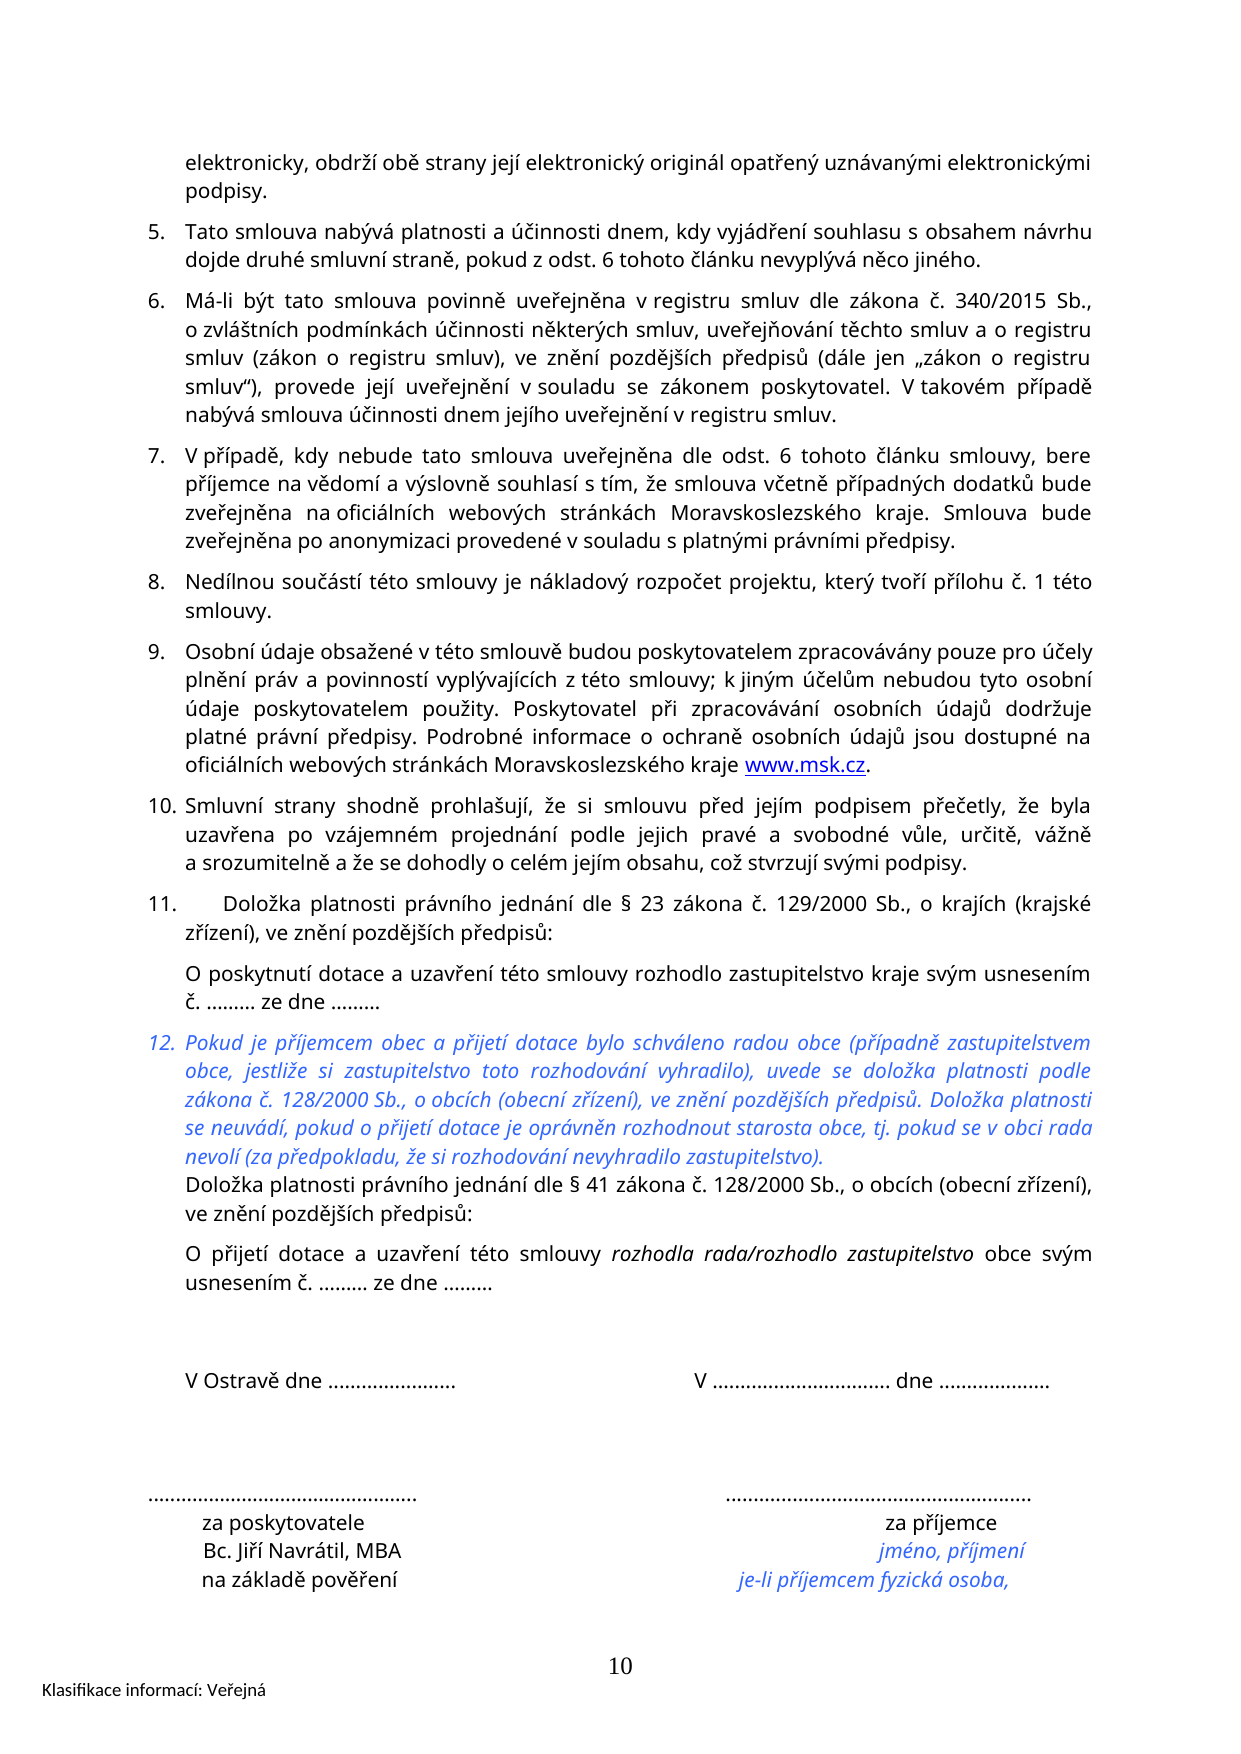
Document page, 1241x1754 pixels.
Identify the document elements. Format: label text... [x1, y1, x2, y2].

list V případě, kdy nebude tato smlouva uveřejněna dle odst. 6 tohoto článku smlouvy, bere příjemce na vědomí a výslovně souhlasí s tím, že smlouva včetně případných dodatků bude zveřejněna na oficiálních webových stránkách Moravskoslezského kraje. Smlouva bude zveřejněna po anonymizaci provedené v souladu s platnými právními předpisy. [148, 441, 1092, 555]
text Bc. Jiří Navrátil, MBA jméno, příjmení [192, 1536, 1092, 1565]
text O poskytnutí dotace a uzavření této smlouvy rozhodlo zastupitelstvo kraje svým usnesením č. ……… ze dne ……… [185, 959, 1092, 1016]
text V Ostravě dne ....................... V ................................ dne .................... [185, 1366, 1092, 1394]
list elektronicky, obdrží obě strany její elektronický originál opatřený uznávanými elektronickými podpisy. [148, 148, 1092, 204]
list Tato smlouva nabývá platnosti a účinnosti dnem, kdy vyjádření souhlasu s obsahem návrhu dojde druhé smluvní straně, pokud z odst. 6 tohoto článku nevyplývá něco jiného. [148, 217, 1092, 274]
list Smluvní strany shodně prohlašují, že si smlouvu před jejím podpisem přečetly, že byla uzavřena po vzájemném projednání podle jejich pravé a svobodné vůle, určitě, vážně a srozumitelně a že se dohodly o celém jejím obsahu, což stvrzují svými podpisy. [148, 791, 1092, 877]
list Pokud je příjemcem obec a přijetí dotace bylo schváleno radou obce (případně zastupitelstvem obce, jestliže si zastupitelstvo toto rozhodování vyhradilo), uvede se doložka platnosti podle zákona č. 128/2000 Sb., o obcích (obecní zřízení), ve znění pozdějších předpisů. Doložka platnosti se neuvádí, pokud o přijetí dotace je oprávněn rozhodnout starosta obce, tj. pokud se v obci rada nevolí (za předpokladu, že si rozhodování nevyhradilo zastupitelstvo). [148, 1028, 1092, 1170]
text ..……………………………………….. ....................................................... [148, 1479, 1092, 1508]
list Má-li být tato smlouva povinně uveřejněna v registru smluv dle zákona č. 340/2015 Sb., o zvláštních podmínkách účinnosti některých smluv, uveřejňování těchto smluv a o registru smluv (zákon o registru smluv), ve znění pozdějších předpisů (dále jen „zákon o registru smluv“), provede její uveřejnění v souladu se zákonem poskytovatel. V takovém případě nabývá smlouva účinnosti dnem jejího uveřejnění v registru smluv. [148, 286, 1092, 429]
text Doložka platnosti právního jednání dle § 41 zákona č. 128/2000 Sb., o obcích (obecní zřízení), ve znění pozdějších předpisů: [185, 1170, 1092, 1227]
text za poskytovatele za příjemce [148, 1508, 1092, 1536]
text na základě pověření je-li příjemcem fyzická osoba, [185, 1565, 1092, 1593]
list Nedílnou součástí této smlouvy je nákladový rozpočet projektu, který tvoří přílohu č. 1 této smlouvy. [148, 567, 1092, 624]
list Osobní údaje obsažené v této smlouvě budou poskytovatelem zpracovávány pouze pro účely plnění práv a povinností vyplývajících z této smlouvy; k jiným účelům nebudou tyto osobní údaje poskytovatelem použity. Poskytovatel při zpracovávání osobních údajů dodržuje platné právní předpisy. Podrobné informace o ochraně osobních údajů jsou dostupné na oficiálních webových stránkách Moravskoslezského kraje www.msk.cz. [148, 637, 1092, 779]
text O přijetí dotace a uzavření této smlouvy rozhodla rada/rozhodlo zastupitelstvo obce svým usnesením č. ……… ze dne ……… [185, 1239, 1092, 1296]
list Doložka platnosti právního jednání dle § 23 zákona č. 129/2000 Sb., o krajích (krajské zřízení), ve znění pozdějších předpisů: [148, 889, 1092, 946]
